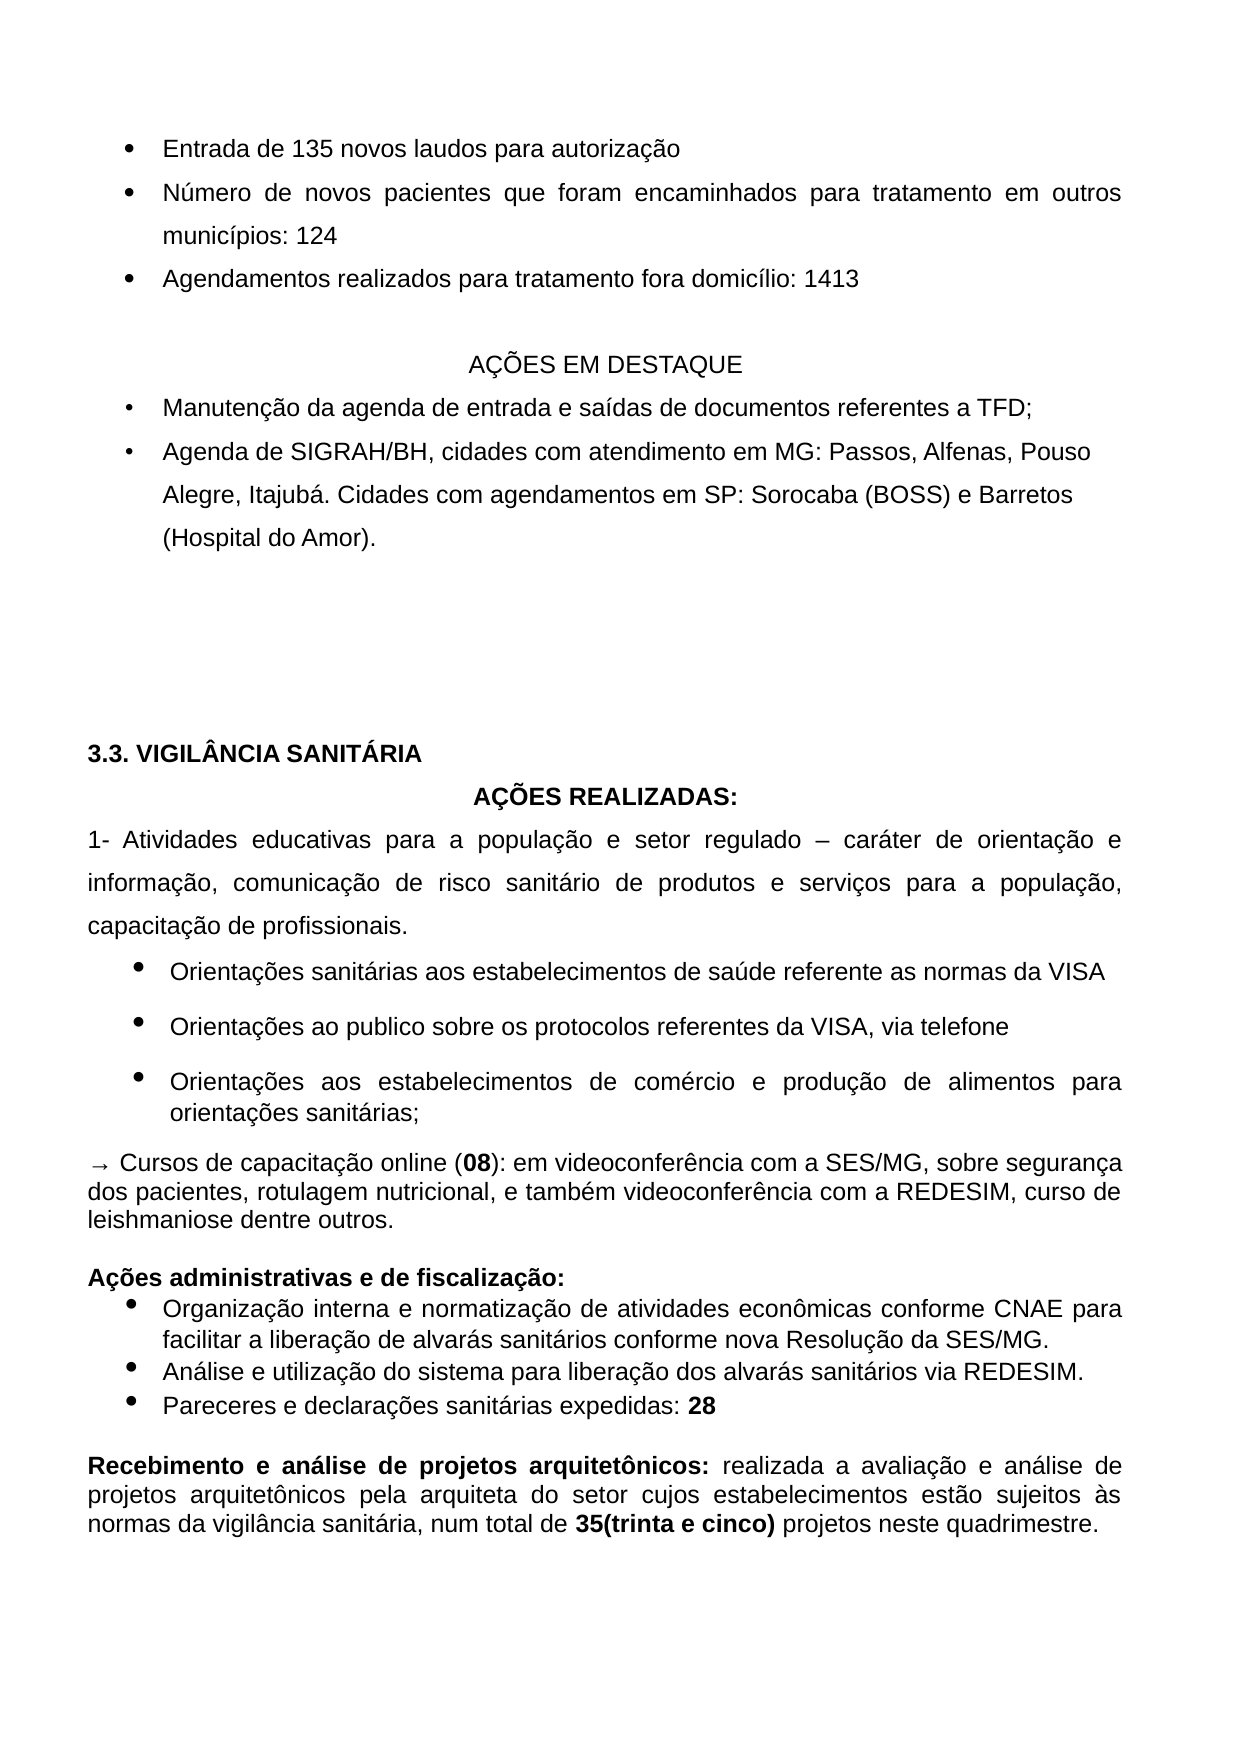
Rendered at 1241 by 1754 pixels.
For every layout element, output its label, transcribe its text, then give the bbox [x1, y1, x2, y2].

list Agendamentos realizados para tratamento fora domicílio: 1413 [125, 264, 1123, 293]
list Número de novos pacientes que foram encaminhados para tratamento em outros municípios: 124 [125, 178, 1123, 249]
list Orientações aos estabelecimentos de comércio e produção de alimentos para orientações sanitárias; [132, 1064, 1123, 1127]
list Agenda de SIGRAH/BH, cidades com atendimento em MG: Passos, Alfenas, Pouso Alegre, Itajubá. Cidades com agendamentos em SP: Sorocaba (BOSS) e Barretos (Hospital do Amor). [125, 437, 1123, 552]
list Manutenção da agenda de entrada e saídas de documentos referentes a TFD; [125, 393, 1123, 422]
list Organização interna e normatização de atividades econômicas conforme CNAE para facilitar a liberação de alvarás sanitários conforme nova Resolução da SES/MG. [125, 1291, 1123, 1354]
text → Cursos de capacitação online (08): em videoconferência com a SES/MG, sobre segurança dos pacientes, rotulagem nutricional, e também videoconferência com a REDESIM, curso de leishmaniose dentre outros. [87, 1148, 1123, 1234]
text Ações administrativas e de fiscalização: [87, 1263, 1123, 1291]
text AÇÕES EM DESTAQUE [87, 350, 1123, 379]
list Orientações ao publico sobre os protocolos referentes da VISA, via telefone [132, 1009, 1123, 1043]
list Pareceres e declarações sanitárias expedidas: 28 [125, 1388, 1123, 1422]
text Recebimento e análise de projetos arquitetônicos: realizada a avaliação e análise de projetos arquitetônicos pela arquiteta do setor cujos estabelecimentos estão sujeitos às normas da vigilância sanitária, num total de 35(trinta e cinco) projetos neste quadrimestre. [87, 1451, 1123, 1537]
list Entrada de 135 novos laudos para autorização [125, 134, 1123, 163]
text 1- Atividades educativas para a população e setor regulado – caráter de orientação e informação, comunicação de risco sanitário de produtos e serviços para a população, capacitação de profissionais. [87, 825, 1123, 940]
text AÇÕES REALIZADAS: [87, 782, 1123, 811]
list Orientações sanitárias aos estabelecimentos de saúde referente as normas da VISA [132, 954, 1123, 988]
text 3.3. VIGILÂNCIA SANITÁRIA [87, 739, 1123, 767]
list Análise e utilização do sistema para liberação dos alvarás sanitários via REDESIM. [125, 1354, 1123, 1388]
